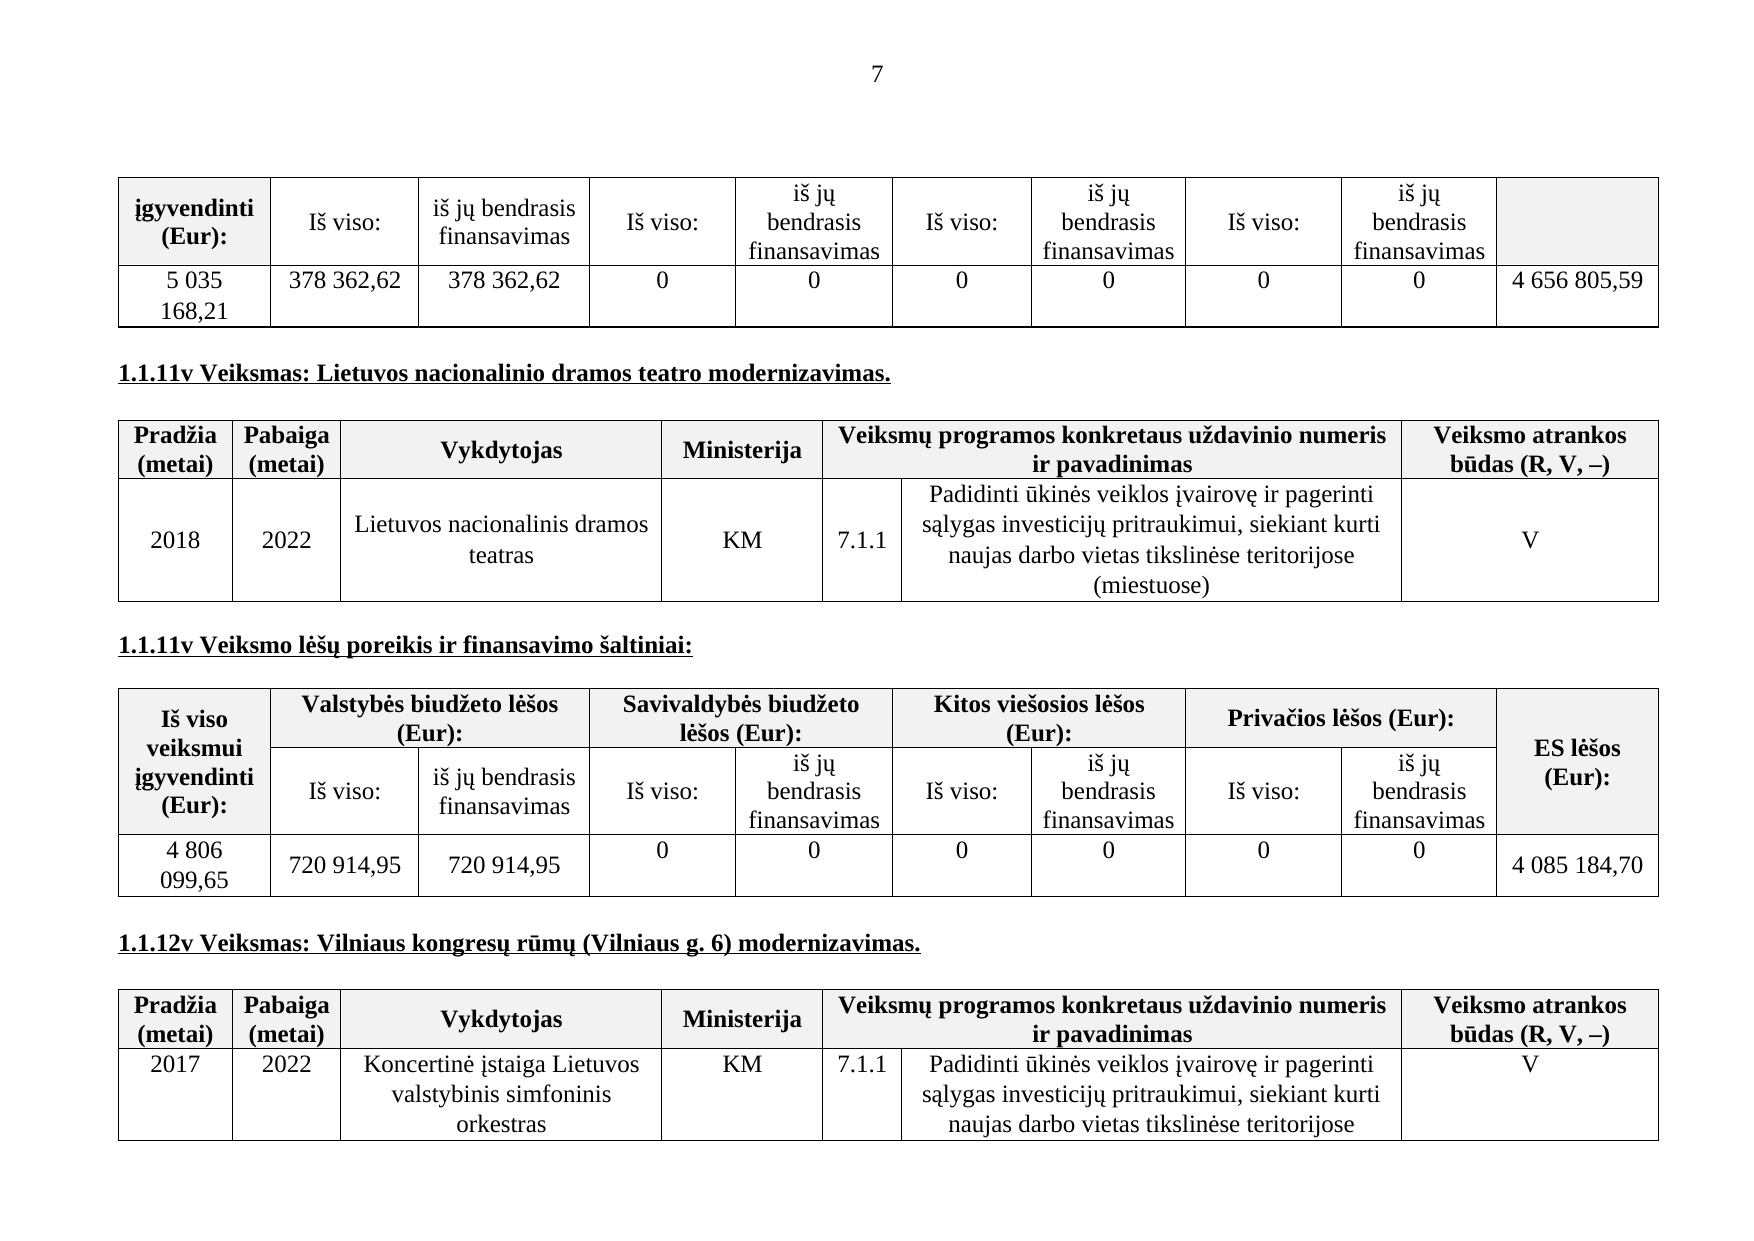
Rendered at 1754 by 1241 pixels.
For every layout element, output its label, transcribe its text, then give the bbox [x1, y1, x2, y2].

table_cell 4 806 099,65 [119, 835, 270, 896]
table_header Ministerija [662, 421, 822, 478]
table_header Pabaiga (metai) [233, 421, 340, 478]
table_cell 0 [893, 266, 1031, 326]
table_cell 5 035 168,21 [119, 266, 270, 326]
table_cell 7.1.1 [823, 1049, 901, 1140]
table_cell iš jų bendrasis finansavimas [1032, 178, 1185, 264]
table_cell 2022 [233, 1049, 340, 1140]
table_header Veiksmo atrankos būdas (R, V, –) [1402, 421, 1658, 478]
table_cell iš jų bendrasis finansavimas [1032, 748, 1185, 834]
table_cell 2018 [119, 479, 232, 601]
table_cell KM [662, 479, 822, 601]
text 1.1.11v Veiksmas: Lietuvos nacionalinio dramos teatro modernizavimas. [118, 358, 1636, 387]
table_cell 720 914,95 [271, 835, 418, 896]
table_cell Iš viso: [271, 178, 418, 264]
table_cell 0 [1342, 266, 1496, 326]
table_cell 0 [1186, 835, 1341, 896]
table_cell KM [662, 1049, 822, 1140]
table_cell 0 [893, 835, 1031, 896]
table_cell Iš viso: [1186, 178, 1341, 264]
table_cell 0 [590, 835, 735, 896]
table_cell iš jų bendrasis finansavimas [419, 748, 589, 834]
table_cell 0 [736, 266, 892, 326]
table_header ES lėšos (Eur): [1497, 689, 1658, 834]
table_cell iš jų bendrasis finansavimas [736, 748, 892, 834]
table_header Kitos viešosios lėšos (Eur): [893, 689, 1185, 747]
table_header Pradžia (metai) [119, 990, 232, 1048]
table_cell Koncertinė įstaiga Lietuvos valstybinis simfoninis orkestras [341, 1049, 661, 1140]
table_cell 2022 [233, 479, 340, 601]
table_cell 0 [1342, 835, 1496, 896]
table_header Vykdytojas [341, 421, 661, 478]
table_cell Iš viso: [590, 178, 735, 264]
table_cell iš jų bendrasis finansavimas [419, 178, 589, 264]
table_cell 378 362,62 [271, 266, 418, 326]
table_cell 0 [1032, 835, 1185, 896]
text 1.1.11v Veiksmo lėšų poreikis ir finansavimo šaltiniai: [118, 631, 1636, 659]
table_header Savivaldybės biudžeto lėšos (Eur): [590, 689, 892, 747]
table_header Pabaiga (metai) [233, 990, 340, 1048]
table_cell 0 [736, 835, 892, 896]
table_cell Lietuvos nacionalinis dramos teatras [341, 479, 661, 601]
table_cell 4 085 184,70 [1497, 835, 1658, 896]
table_cell Iš viso: [893, 178, 1031, 264]
table_cell 378 362,62 [419, 266, 589, 326]
table_header Valstybės biudžeto lėšos (Eur): [271, 689, 589, 747]
table_cell Iš viso: [271, 748, 418, 834]
table_header Iš viso veiksmui įgyvendinti (Eur): [119, 689, 270, 834]
table_header Veiksmų programos konkretaus uždavinio numeris ir pavadinimas [823, 421, 1401, 478]
table_cell 0 [1186, 266, 1341, 326]
table_cell iš jų bendrasis finansavimas [1342, 748, 1496, 834]
text 1.1.12v Veiksmas: Vilniaus kongresų rūmų (Vilniaus g. 6) modernizavimas. [118, 928, 1636, 956]
table_cell Iš viso: [1186, 748, 1341, 834]
table_header [1497, 178, 1658, 264]
table_cell 4 656 805,59 [1497, 266, 1658, 326]
table_header įgyvendinti (Eur): [119, 178, 270, 264]
table_cell 720 914,95 [419, 835, 589, 896]
table_header Vykdytojas [341, 990, 661, 1048]
table_cell iš jų bendrasis finansavimas [736, 178, 892, 264]
table_cell Iš viso: [893, 748, 1031, 834]
table_cell iš jų bendrasis finansavimas [1342, 178, 1496, 264]
table_cell Padidinti ūkinės veiklos įvairovę ir pagerinti sąlygas investicijų pritraukimui, siekiant kurti naujas darbo vietas tikslinėse teritorijose (miestuose) [902, 479, 1401, 601]
table_cell 0 [590, 266, 735, 326]
table_header Veiksmų programos konkretaus uždavinio numeris ir pavadinimas [823, 990, 1401, 1048]
table_header Privačios lėšos (Eur): [1186, 689, 1496, 747]
table_cell V [1402, 479, 1658, 601]
table_cell 2017 [119, 1049, 232, 1140]
table_cell 0 [1032, 266, 1185, 326]
table_cell Padidinti ūkinės veiklos įvairovę ir pagerinti sąlygas investicijų pritraukimui, siekiant kurti naujas darbo vietas tikslinėse teritorijose [902, 1049, 1401, 1140]
table_cell Iš viso: [590, 748, 735, 834]
table_header Pradžia (metai) [119, 421, 232, 478]
table_cell 7.1.1 [823, 479, 901, 601]
table_header Ministerija [662, 990, 822, 1048]
table_header Veiksmo atrankos būdas (R, V, –) [1402, 990, 1658, 1048]
table_cell V [1402, 1049, 1658, 1140]
